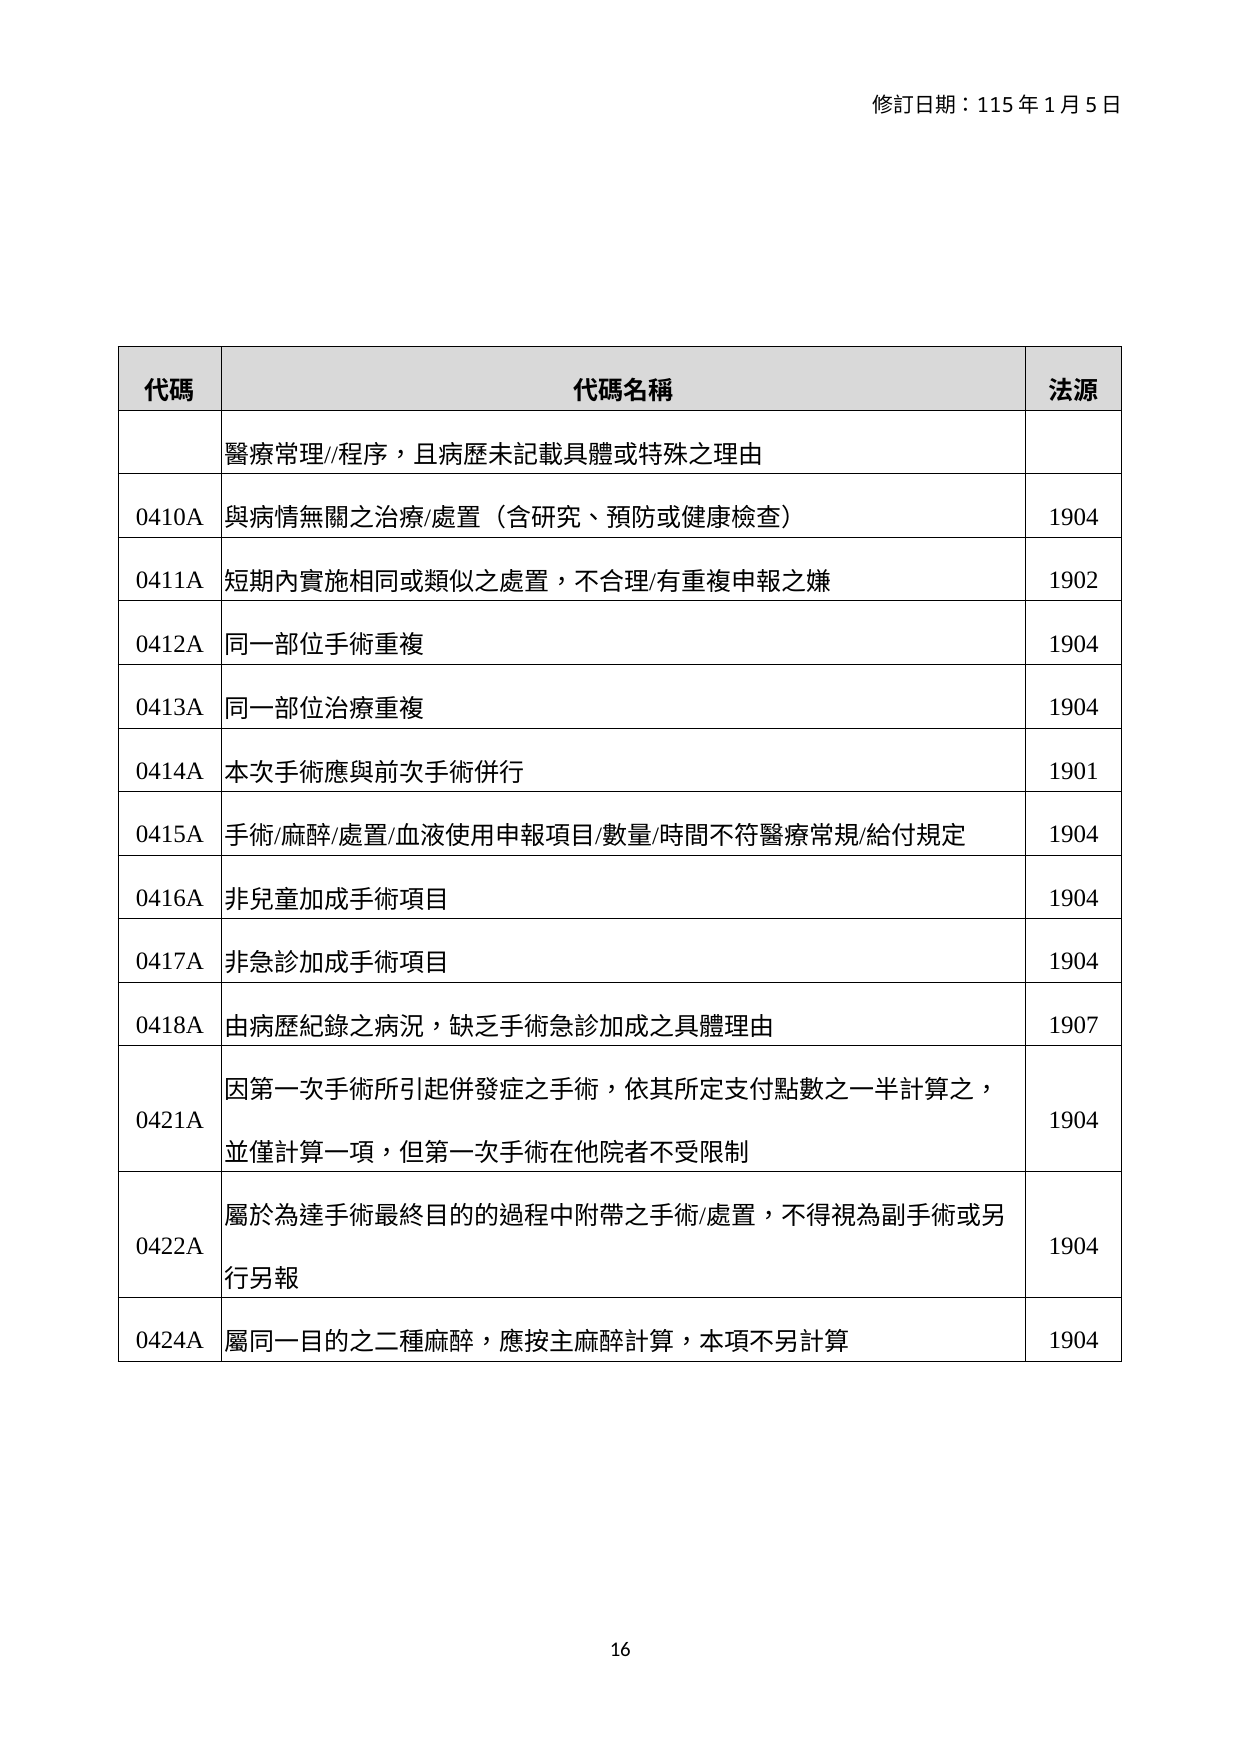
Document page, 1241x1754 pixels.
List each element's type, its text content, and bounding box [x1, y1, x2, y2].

table_cell 0424A [119, 1298, 221, 1361]
table_cell 手術/麻醉/處置/血液使用申報項目/數量/時間不符醫療常規/給付規定 [222, 792, 1025, 854]
table_cell 醫療常理//程序，且病歷未記載具體或特殊之理由 [222, 411, 1025, 473]
table_cell 1904 [1026, 856, 1121, 918]
table_header 代碼名稱 [222, 347, 1025, 410]
table_cell 由病歷紀錄之病況，缺乏手術急診加成之具體理由 [222, 983, 1025, 1045]
table_cell 非急診加成手術項目 [222, 919, 1025, 982]
table_cell 1904 [1026, 1172, 1121, 1297]
table_cell 1904 [1026, 1298, 1121, 1361]
table_cell 0422A [119, 1172, 221, 1297]
table_cell 1902 [1026, 538, 1121, 600]
table_cell 同一部位治療重複 [222, 665, 1025, 727]
table_header 法源 [1026, 347, 1121, 410]
table_cell 短期內實施相同或類似之處置，不合理/有重複申報之嫌 [222, 538, 1025, 600]
table_cell 0410A [119, 474, 221, 537]
table_cell 1904 [1026, 792, 1121, 854]
table_cell 1901 [1026, 729, 1121, 791]
table_cell 本次手術應與前次手術併行 [222, 729, 1025, 791]
table_cell 1904 [1026, 665, 1121, 727]
table_cell [119, 411, 221, 473]
table_cell 0418A [119, 983, 221, 1045]
table_cell 1904 [1026, 1046, 1121, 1171]
table_cell 0412A [119, 601, 221, 664]
table_cell 0413A [119, 665, 221, 727]
table_cell 1904 [1026, 474, 1121, 537]
table_cell 與病情無關之治療/處置（含研究、預防或健康檢查） [222, 474, 1025, 537]
table_cell 同一部位手術重複 [222, 601, 1025, 664]
table_cell 0416A [119, 856, 221, 918]
table_cell 0414A [119, 729, 221, 791]
table_cell 0411A [119, 538, 221, 600]
table_cell 1907 [1026, 983, 1121, 1045]
table_cell 1904 [1026, 919, 1121, 982]
table_cell 屬同一目的之二種麻醉，應按主麻醉計算，本項不另計算 [222, 1298, 1025, 1361]
table_cell 非兒童加成手術項目 [222, 856, 1025, 918]
table_cell 0421A [119, 1046, 221, 1171]
table_cell 因第一次手術所引起併發症之手術，依其所定支付點數之一半計算之，並僅計算一項，但第一次手術在他院者不受限制 [222, 1046, 1025, 1171]
table_cell 1904 [1026, 601, 1121, 664]
table_cell 屬於為達手術最終目的的過程中附帶之手術/處置，不得視為副手術或另行另報 [222, 1172, 1025, 1297]
table_cell 0417A [119, 919, 221, 982]
table_header 代碼 [119, 347, 221, 410]
table_cell [1026, 411, 1121, 473]
table_cell 0415A [119, 792, 221, 854]
